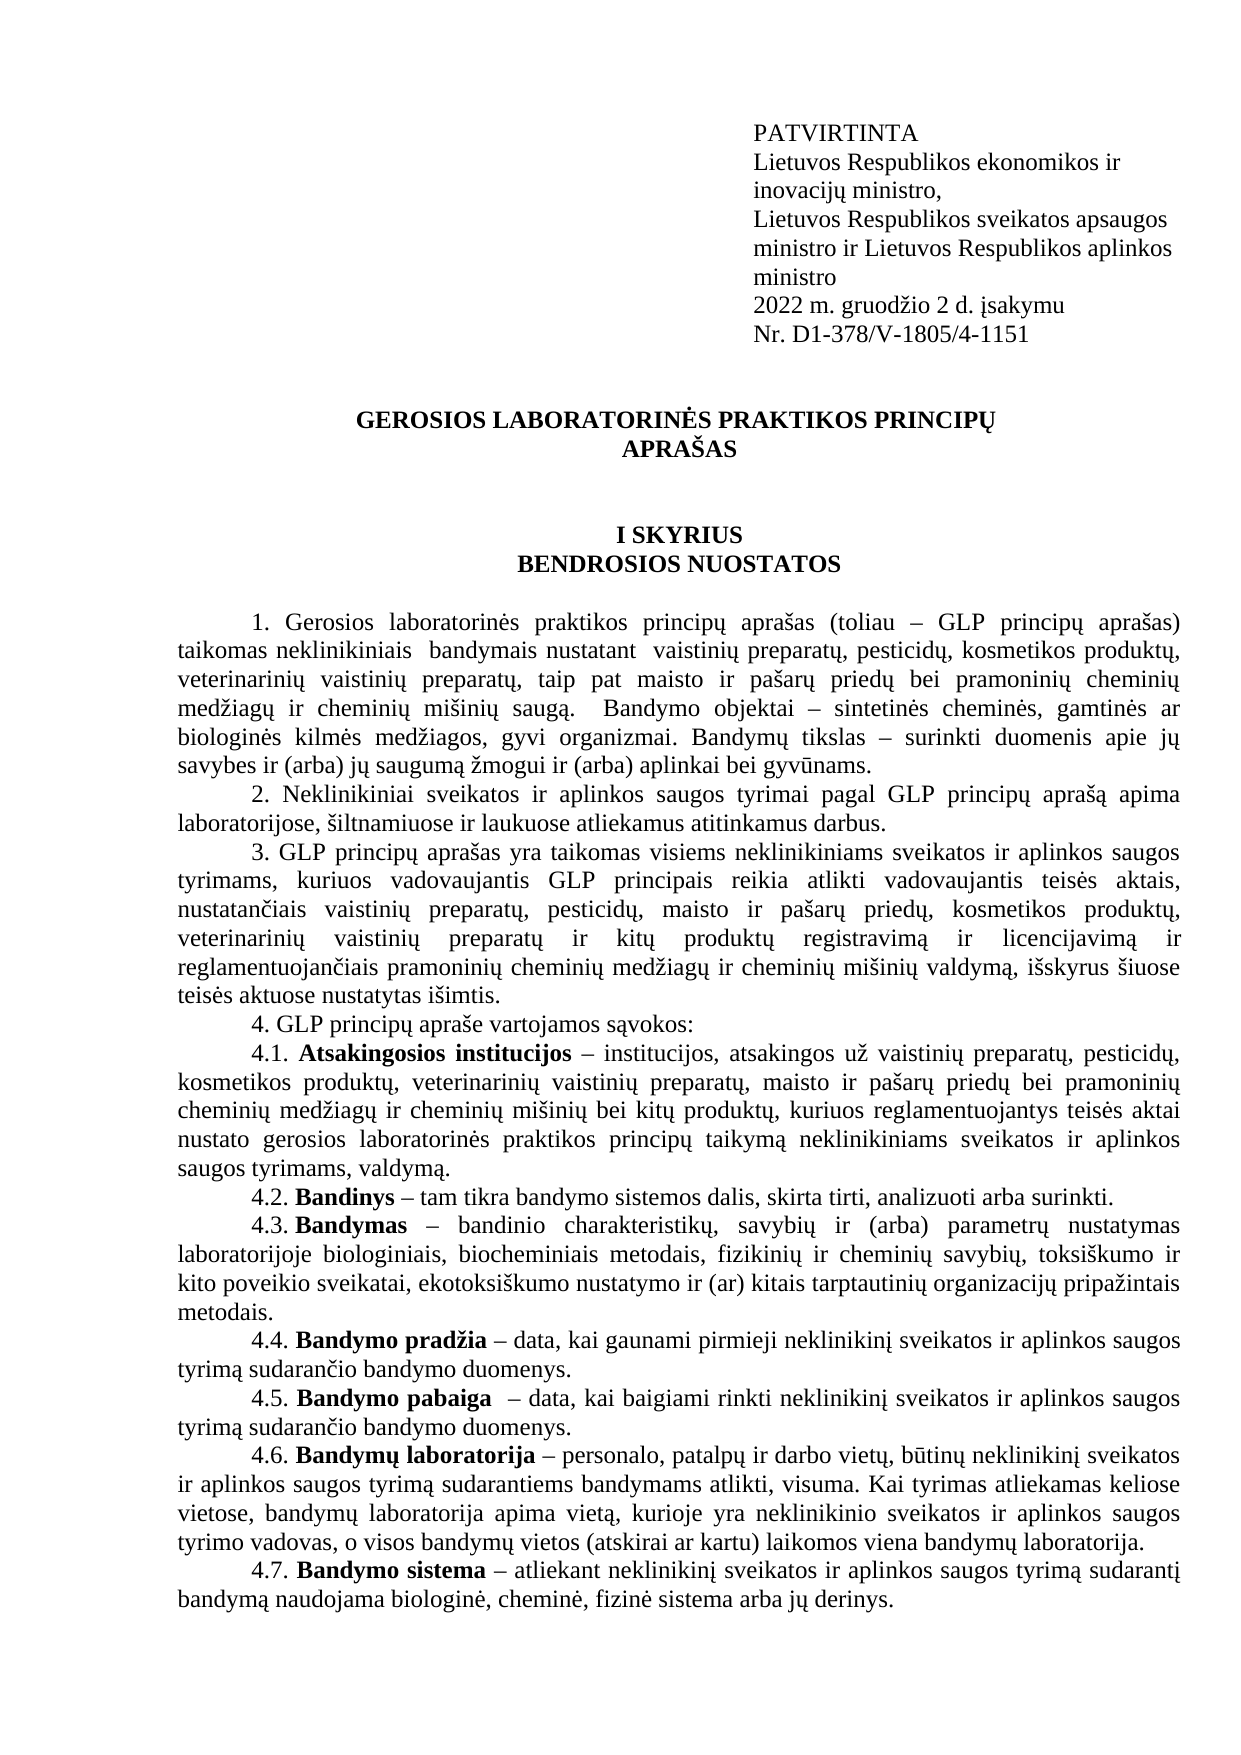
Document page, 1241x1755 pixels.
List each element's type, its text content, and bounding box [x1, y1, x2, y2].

text Nr. D1-378/V-1805/4-1151 [753, 319, 1181, 348]
text Lietuvos Respublikos ekonomikos ir inovacijų ministro, [753, 147, 1181, 204]
text 4.2. Bandinys – tam tikra bandymo sistemos dalis, skirta tirti, analizuoti arba surinkti. [177, 1182, 1181, 1211]
text 1. Gerosios laboratorinės praktikos principų aprašas (toliau – GLP principų aprašas) taikomas neklinikiniais bandymais nustatant vaistinių preparatų, pesticidų, kosmetikos produktų, veterinarinių vaistinių preparatų, taip pat maisto ir pašarų priedų bei pramoninių cheminių medžiagų ir cheminių mišinių saugą. Bandymo objektai – sintetinės cheminės, gamtinės ar biologinės kilmės medžiagos, gyvi organizmai. Bandymų tikslas – surinkti duomenis apie jų savybes ir (arba) jų saugumą žmogui ir (arba) aplinkai bei gyvūnams. [177, 607, 1181, 779]
text PATVIRTINTA [753, 118, 1181, 147]
text 4.1. Atsakingosios institucijos – institucijos, atsakingos už vaistinių preparatų, pesticidų, kosmetikos produktų, veterinarinių vaistinių preparatų, maisto ir pašarų priedų bei pramoninių cheminių medžiagų ir cheminių mišinių bei kitų produktų, kuriuos reglamentuojantys teisės aktai nustato gerosios laboratorinės praktikos principų taikymą neklinikiniams sveikatos ir aplinkos saugos tyrimams, valdymą. [177, 1038, 1181, 1182]
text GEROSIOS LABORATORINĖS PRAKTIKOS PRINCIPŲ [177, 406, 1181, 434]
text 2. Neklinikiniai sveikatos ir aplinkos saugos tyrimai pagal GLP principų aprašą apima laboratorijose, šiltnamiuose ir laukuose atliekamus atitinkamus darbus. [177, 779, 1181, 837]
text 4. GLP principų apraše vartojamos sąvokos: [177, 1009, 1181, 1038]
text Lietuvos Respublikos sveikatos apsaugos ministro ir Lietuvos Respublikos aplinkos ministro [753, 204, 1181, 291]
text 4.5. Bandymo pabaiga – data, kai baigiami rinkti neklinikinį sveikatos ir aplinkos saugos tyrimą sudarančio bandymo duomenys. [177, 1383, 1181, 1441]
text 2022 m. gruodžio 2 d. įsakymu [753, 291, 1181, 319]
text BENDROSIOS NUOSTATOS [177, 549, 1181, 578]
text 3. GLP principų aprašas yra taikomas visiems neklinikiniams sveikatos ir aplinkos saugos tyrimams, kuriuos vadovaujantis GLP principais reikia atlikti vadovaujantis teisės aktais, nustatančiais vaistinių preparatų, pesticidų, maisto ir pašarų priedų, kosmetikos produktų, veterinarinių vaistinių preparatų ir kitų produktų registravimą ir licencijavimą ir reglamentuojančiais pramoninių cheminių medžiagų ir cheminių mišinių valdymą, išskyrus šiuose teisės aktuose nustatytas išimtis. [177, 837, 1181, 1009]
text 4.6. Bandymų laboratorija – personalo, patalpų ir darbo vietų, būtinų neklinikinį sveikatos ir aplinkos saugos tyrimą sudarantiems bandymams atlikti, visuma. Kai tyrimas atliekamas keliose vietose, bandymų laboratorija apima vietą, kurioje yra neklinikinio sveikatos ir aplinkos saugos tyrimo vadovas, o visos bandymų vietos (atskirai ar kartu) laikomos viena bandymų laboratorija. [177, 1441, 1181, 1556]
text APRAŠAS [177, 434, 1181, 463]
text I SKYRIUS [177, 521, 1181, 549]
text 4.4. Bandymo pradžia – data, kai gaunami pirmieji neklinikinį sveikatos ir aplinkos saugos tyrimą sudarančio bandymo duomenys. [177, 1326, 1181, 1383]
text 4.7. Bandymo sistema – atliekant neklinikinį sveikatos ir aplinkos saugos tyrimą sudarantį bandymą naudojama biologinė, cheminė, fizinė sistema arba jų derinys. [177, 1556, 1181, 1613]
text 4.3. Bandymas – bandinio charakteristikų, savybių ir (arba) parametrų nustatymas laboratorijoje biologiniais, biocheminiais metodais, fizikinių ir cheminių savybių, toksiškumo ir kito poveikio sveikatai, ekotoksiškumo nustatymo ir (ar) kitais tarptautinių organizacijų pripažintais metodais. [177, 1211, 1181, 1326]
